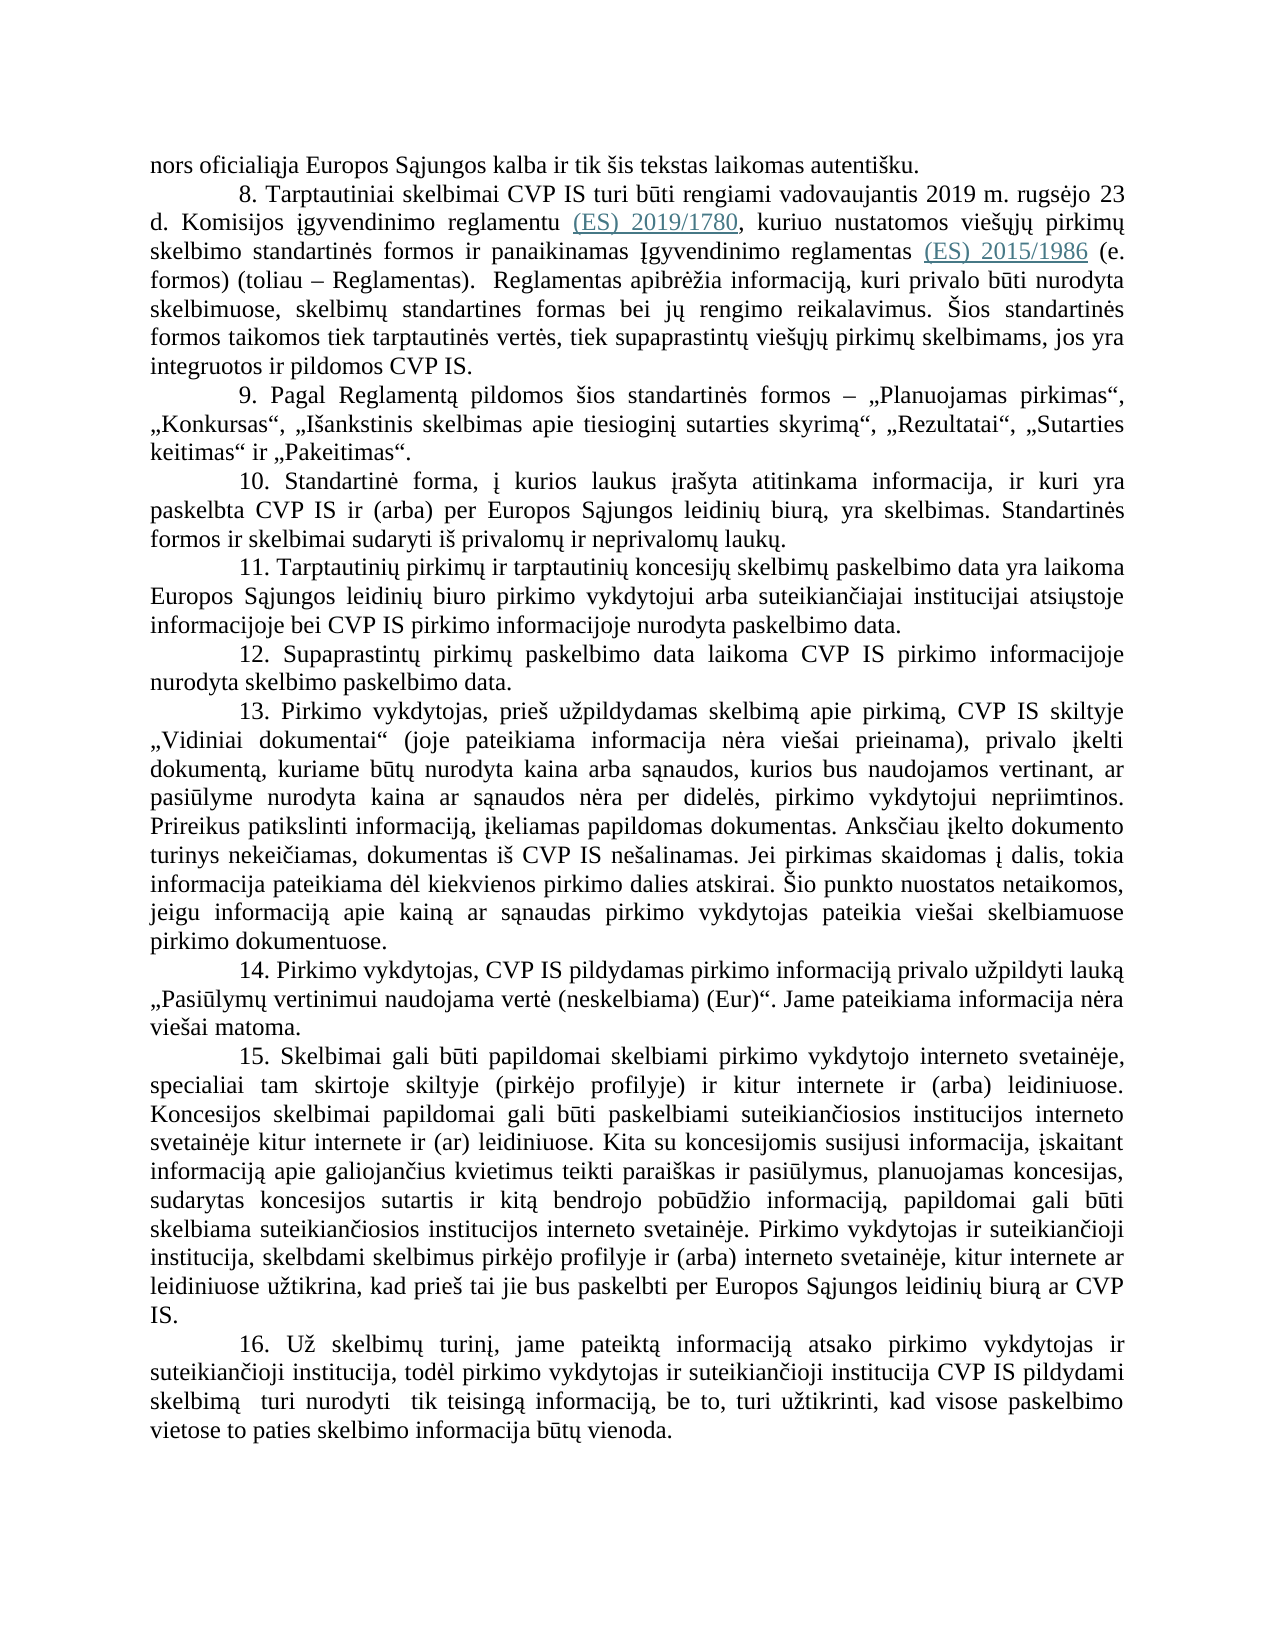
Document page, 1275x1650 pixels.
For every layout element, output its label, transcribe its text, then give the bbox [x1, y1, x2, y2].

text nors oficialiąja Europos Sąjungos kalba ir tik šis tekstas laikomas autentišku. [150, 150, 1125, 179]
text 12. Supaprastintų pirkimų paskelbimo data laikoma CVP IS pirkimo informacijoje nurodyta skelbimo paskelbimo data. [150, 639, 1125, 696]
text 13. Pirkimo vykdytojas, prieš užpildydamas skelbimą apie pirkimą, CVP IS skiltyje „Vidiniai dokumentai“ (joje pateikiama informacija nėra viešai prieinama), privalo įkelti dokumentą, kuriame būtų nurodyta kaina arba sąnaudos, kurios bus naudojamos vertinant, ar pasiūlyme nurodyta kaina ar sąnaudos nėra per didelės, pirkimo vykdytojui nepriimtinos. Prireikus patikslinti informaciją, įkeliamas papildomas dokumentas. Anksčiau įkelto dokumento turinys nekeičiamas, dokumentas iš CVP IS nešalinamas. Jei pirkimas skaidomas į dalis, tokia informacija pateikiama dėl kiekvienos pirkimo dalies atskirai. Šio punkto nuostatos netaikomos, jeigu informaciją apie kainą ar sąnaudas pirkimo vykdytojas pateikia viešai skelbiamuose pirkimo dokumentuose. [150, 696, 1125, 955]
text 10. Standartinė forma, į kurios laukus įrašyta atitinkama informacija, ir kuri yra paskelbta CVP IS ir (arba) per Europos Sąjungos leidinių biurą, yra skelbimas. Standartinės formos ir skelbimai sudaryti iš privalomų ir neprivalomų laukų. [150, 466, 1125, 552]
text 8. Tarptautiniai skelbimai CVP IS turi būti rengiami vadovaujantis 2019 m. rugsėjo 23 d. Komisijos įgyvendinimo reglamentu (ES) 2019/1780, kuriuo nustatomos viešųjų pirkimų skelbimo standartinės formos ir panaikinamas Įgyvendinimo reglamentas (ES) 2015/1986 (e. formos) (toliau – Reglamentas). Reglamentas apibrėžia informaciją, kuri privalo būti nurodyta skelbimuose, skelbimų standartines formas bei jų rengimo reikalavimus. Šios standartinės formos taikomos tiek tarptautinės vertės, tiek supaprastintų viešųjų pirkimų skelbimams, jos yra integruotos ir pildomos CVP IS. [150, 179, 1125, 380]
text 15. Skelbimai gali būti papildomai skelbiami pirkimo vykdytojo interneto svetainėje, specialiai tam skirtoje skiltyje (pirkėjo profilyje) ir kitur internete ir (arba) leidiniuose. Koncesijos skelbimai papildomai gali būti paskelbiami suteikiančiosios institucijos interneto svetainėje kitur internete ir (ar) leidiniuose. Kita su koncesijomis susijusi informacija, įskaitant informaciją apie galiojančius kvietimus teikti paraiškas ir pasiūlymus, planuojamas koncesijas, sudarytas koncesijos sutartis ir kitą bendrojo pobūdžio informaciją, papildomai gali būti skelbiama suteikiančiosios institucijos interneto svetainėje. Pirkimo vykdytojas ir suteikiančioji institucija, skelbdami skelbimus pirkėjo profilyje ir (arba) interneto svetainėje, kitur internete ar leidiniuose užtikrina, kad prieš tai jie bus paskelbti per Europos Sąjungos leidinių biurą ar CVP IS. [150, 1041, 1125, 1329]
text 11. Tarptautinių pirkimų ir tarptautinių koncesijų skelbimų paskelbimo data yra laikoma Europos Sąjungos leidinių biuro pirkimo vykdytojui arba suteikiančiajai institucijai atsiųstoje informacijoje bei CVP IS pirkimo informacijoje nurodyta paskelbimo data. [150, 552, 1125, 639]
text 16. Už skelbimų turinį, jame pateiktą informaciją atsako pirkimo vykdytojas ir suteikiančioji institucija, todėl pirkimo vykdytojas ir suteikiančioji institucija CVP IS pildydami skelbimą turi nurodyti tik teisingą informaciją, be to, turi užtikrinti, kad visose paskelbimo vietose to paties skelbimo informacija būtų vienoda. [150, 1329, 1125, 1444]
text 9. Pagal Reglamentą pildomos šios standartinės formos – „Planuojamas pirkimas“, „Konkursas“, „Išankstinis skelbimas apie tiesioginį sutarties skyrimą“, „Rezultatai“, „Sutarties keitimas“ ir „Pakeitimas“. [150, 380, 1125, 466]
text 14. Pirkimo vykdytojas, CVP IS pildydamas pirkimo informaciją privalo užpildyti lauką „Pasiūlymų vertinimui naudojama vertė (neskelbiama) (Eur)“. Jame pateikiama informacija nėra viešai matoma. [150, 955, 1125, 1041]
